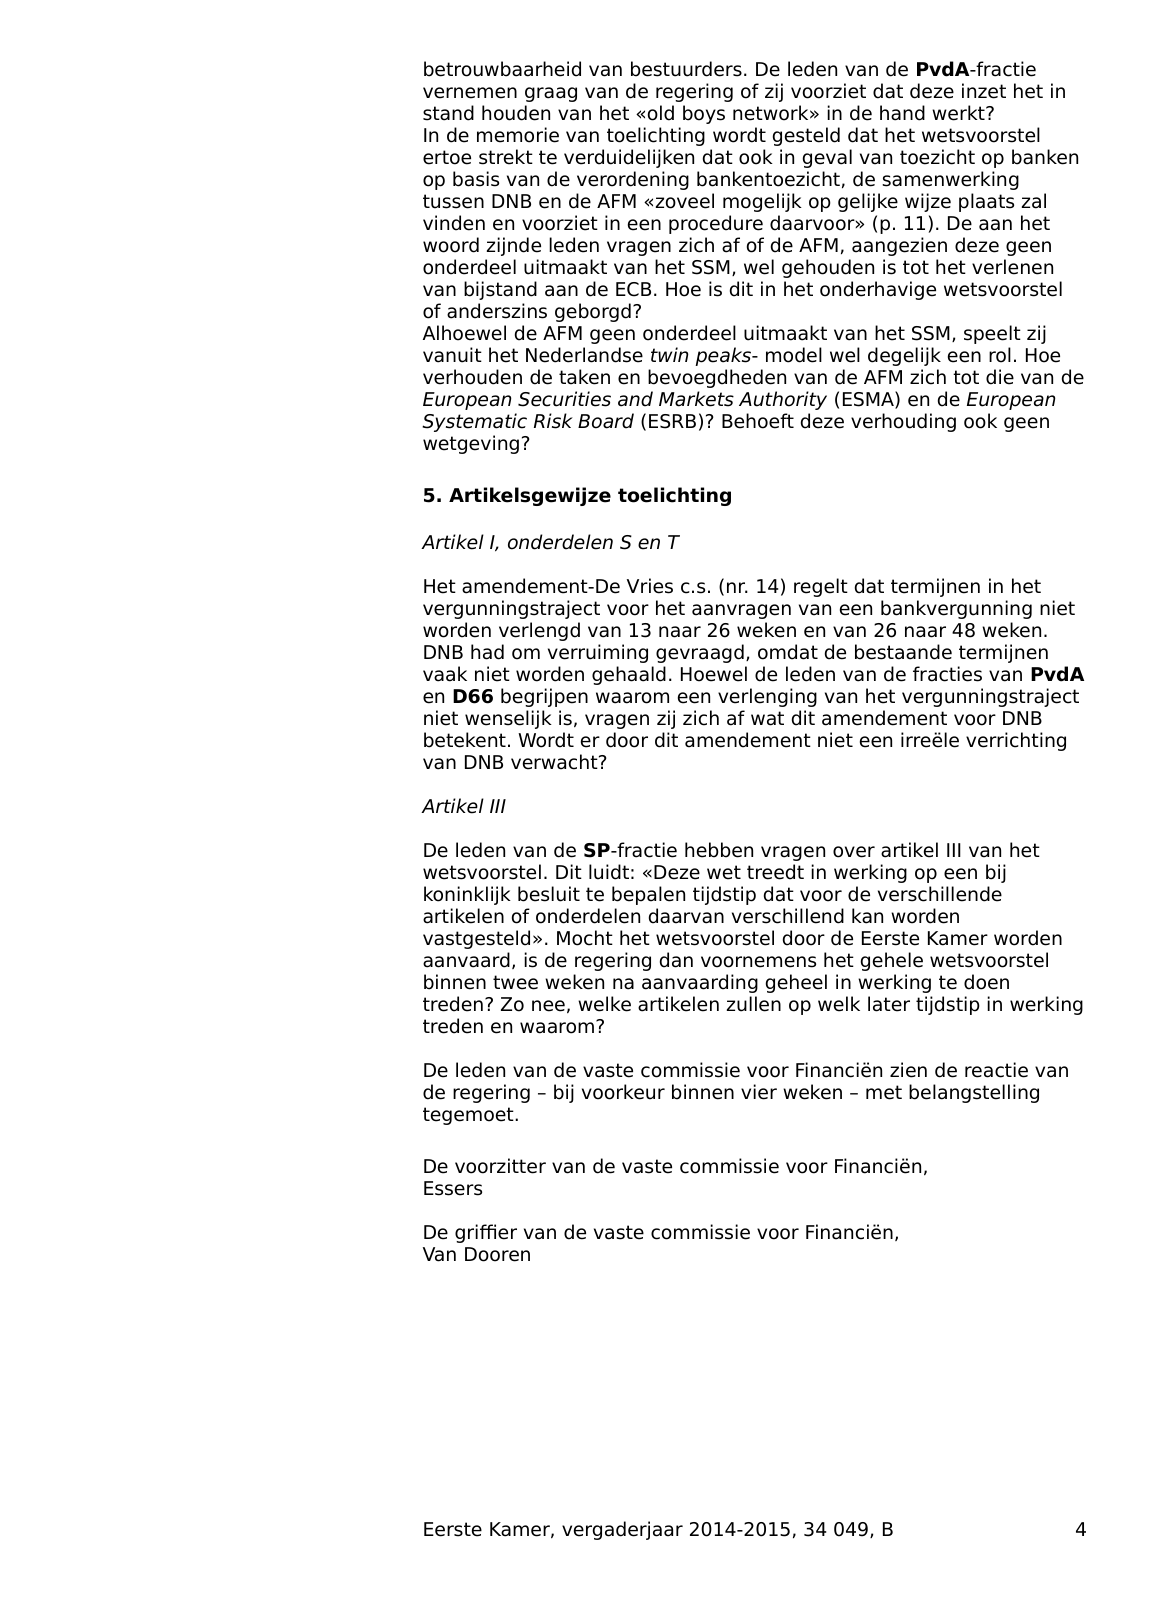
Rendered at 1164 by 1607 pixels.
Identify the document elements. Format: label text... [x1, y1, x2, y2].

text Alhoewel de AFM geen onderdeel uitmaakt van het SSM, speelt zij vanuit het Nederlandse twin peaks- model wel degelijk een rol. Hoe verhouden de taken en bevoegdheden van de AFM zich tot die van de European Securities and Markets Authority (ESMA) en de European Systematic Risk Board (ESRB)? Behoeft deze verhouding ook geen wetgeving? [422, 323, 1087, 455]
text betrouwbaarheid van bestuurders. De leden van de PvdA-fractie vernemen graag van de regering of zij voorziet dat deze inzet het in stand houden van het «old boys network» in de hand werkt? [422, 59, 1087, 125]
subtitle 5. Artikelsgewijze toelichting [422, 485, 1087, 507]
text Het amendement-De Vries c.s. (nr. 14) regelt dat termijnen in het vergunningstraject voor het aanvragen van een bankvergunning niet worden verlengd van 13 naar 26 weken en van 26 naar 48 weken. DNB had om verruiming gevraagd, omdat de bestaande termijnen vaak niet worden gehaald. Hoewel de leden van de fracties van PvdA en D66 begrijpen waarom een verlenging van het vergunningstraject niet wenselijk is, vragen zij zich af wat dit amendement voor DNB betekent. Wordt er door dit amendement niet een irreële verrichting van DNB verwacht? [422, 576, 1087, 774]
text In de memorie van toelichting wordt gesteld dat het wetsvoorstel ertoe strekt te verduidelijken dat ook in geval van toezicht op banken op basis van de verordening bankentoezicht, de samenwerking tussen DNB en de AFM «zoveel mogelijk op gelijke wijze plaats zal vinden en voorziet in een procedure daarvoor» (p. 11). De aan het woord zijnde leden vragen zich af of de AFM, aangezien deze geen onderdeel uitmaakt van het SSM, wel gehouden is tot het verlenen van bijstand aan de ECB. Hoe is dit in het onderhavige wetsvoorstel of anderszins geborgd? [422, 125, 1087, 323]
subtitle Artikel III [422, 796, 1087, 818]
subtitle Artikel I, onderdelen S en T [422, 532, 1087, 554]
text De griffier van de vaste commissie voor Financiën, Van Dooren [422, 1222, 1087, 1266]
text De voorzitter van de vaste commissie voor Financiën, Essers [422, 1156, 1087, 1200]
text De leden van de SP-fractie hebben vragen over artikel III van het wetsvoorstel. Dit luidt: «Deze wet treedt in werking op een bij koninklijk besluit te bepalen tijdstip dat voor de verschillende artikelen of onderdelen daarvan verschillend kan worden vastgesteld». Mocht het wetsvoorstel door de Eerste Kamer worden aanvaard, is de regering dan voornemens het gehele wetsvoorstel binnen twee weken na aanvaarding geheel in werking te doen treden? Zo nee, welke artikelen zullen op welk later tijdstip in werking treden en waarom? [422, 840, 1087, 1038]
text De leden van de vaste commissie voor Financiën zien de reactie van de regering – bij voorkeur binnen vier weken – met belangstelling tegemoet. [422, 1060, 1087, 1126]
